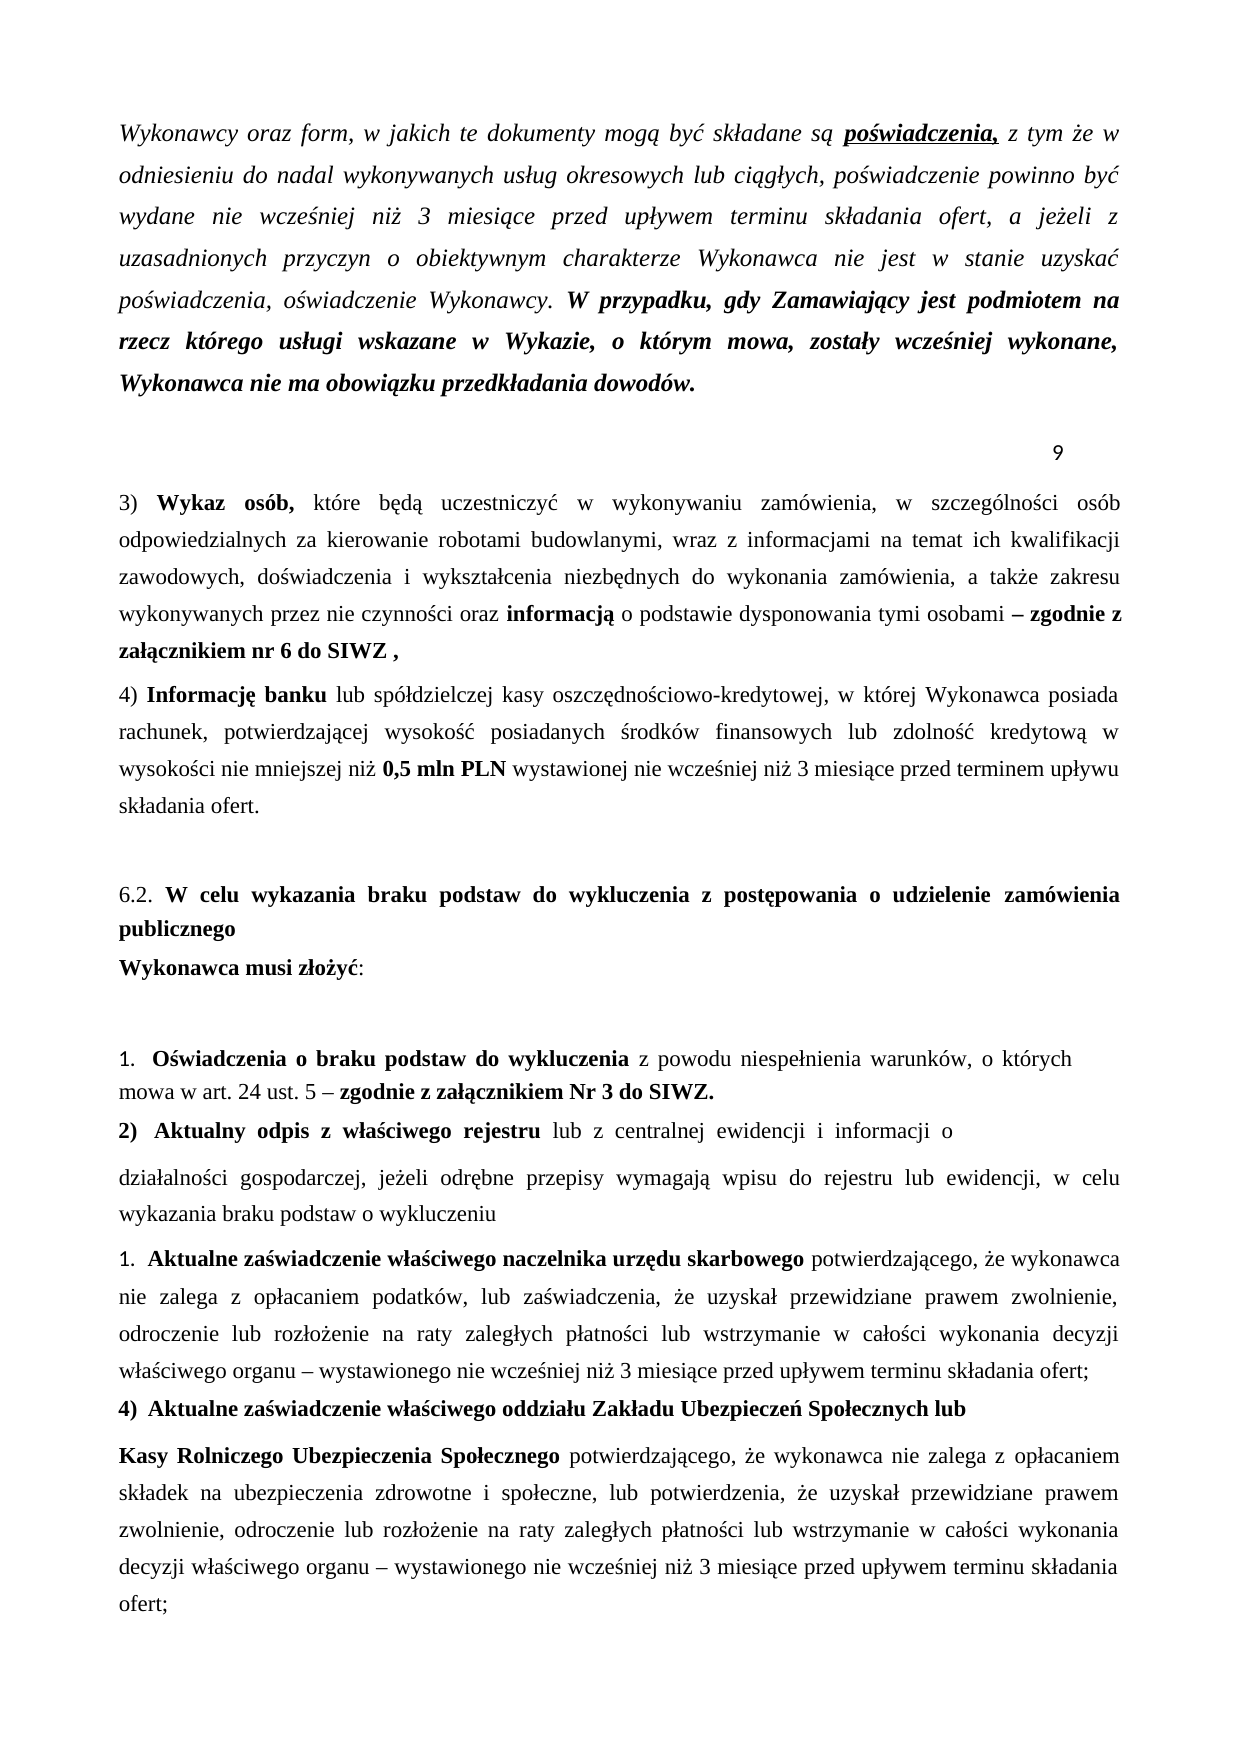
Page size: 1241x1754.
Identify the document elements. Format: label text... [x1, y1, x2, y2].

text 9 [1052, 438, 1122, 466]
text 3) Wykaz osób, które będą uczestniczyć w wykonywaniu zamówienia, w szczególności osób odpowiedzialnych za kierowanie robotami budowlanymi, wraz z informacjami na temat ich kwalifikacji zawodowych, doświadczenia i wykształcenia niezbędnych do wykonania zamówienia, a także zakresu wykonywanych przez nie czynności oraz informacją o podstawie dysponowania tymi osobami – zgodnie z załącznikiem nr 6 do SIWZ , [118, 489, 1122, 663]
text 6.2. W celu wykazania braku podstaw do wykluczenia z postępowania o udzielenie zamówienia publicznego [118, 881, 1120, 941]
list Oświadczenia o braku podstaw do wykluczenia z powodu niespełnienia warunków, o których mowa w art. 24 ust. 5 – zgodnie z załącznikiem Nr 3 do SIWZ. [85, 1044, 1072, 1105]
text 4) Aktualne zaświadczenie właściwego oddziału Zakładu Ubezpieczeń Społecznych lub [118, 1395, 1122, 1422]
text 4) Informację banku lub spółdzielczej kasy oszczędnościowo-kredytowej, w której Wykonawca posiada rachunek, potwierdzającej wysokość posiadanych środków finansowych lub zdolność kredytową w wysokości nie mniejszej niż 0,5 mln PLN wystawionej nie wcześniej niż 3 miesiące przed terminem upływu składania ofert. [118, 681, 1120, 818]
text działalności gospodarczej, jeżeli odrębne przepisy wymagają wpisu do rejestru lub ewidencji, w celu wykazania braku podstaw o wykluczeniu [118, 1164, 1122, 1226]
list Aktualne zaświadczenie właściwego naczelnika urzędu skarbowego potwierdzającego, że wykonawca nie zalega z opłacaniem podatków, lub zaświadczenia, że uzyskał przewidziane prawem zwolnienie, odroczenie lub rozłożenie na raty zaległych płatności lub wstrzymanie w całości wykonania decyzji właściwego organu – wystawionego nie wcześniej niż 3 miesiące przed upływem terminu składania ofert; [89, 1244, 1120, 1383]
text Wykonawcy oraz form, w jakich te dokumenty mogą być składane są poświadczenia, z tym że w odniesieniu do nadal wykonywanych usług okresowych lub ciągłych, poświadczenie powinno być wydane nie wcześniej niż 3 miesiące przed upływem terminu składania ofert, a jeżeli z uzasadnionych przyczyn o obiektywnym charakterze Wykonawca nie jest w stanie uzyskać poświadczenia, oświadczenie Wykonawcy. W przypadku, gdy Zamawiający jest podmiotem na rzecz którego usługi wskazane w Wykazie, o którym mowa, zostały wcześniej wykonane, Wykonawca nie ma obowiązku przedkładania dowodów. [118, 118, 1122, 397]
text Wykonawca musi złożyć: [118, 954, 1122, 980]
text Kasy Rolniczego Ubezpieczenia Społecznego potwierdzającego, że wykonawca nie zalega z opłacaniem składek na ubezpieczenia zdrowotne i społeczne, lub potwierdzenia, że uzyskał przewidziane prawem zwolnienie, odroczenie lub rozłożenie na raty zaległych płatności lub wstrzymanie w całości wykonania decyzji właściwego organu – wystawionego nie wcześniej niż 3 miesiące przed upływem terminu składania ofert; [118, 1442, 1120, 1616]
text 2) Aktualny odpis z właściwego rejestru lub z centralnej ewidencji i informacji o [118, 1117, 1122, 1143]
